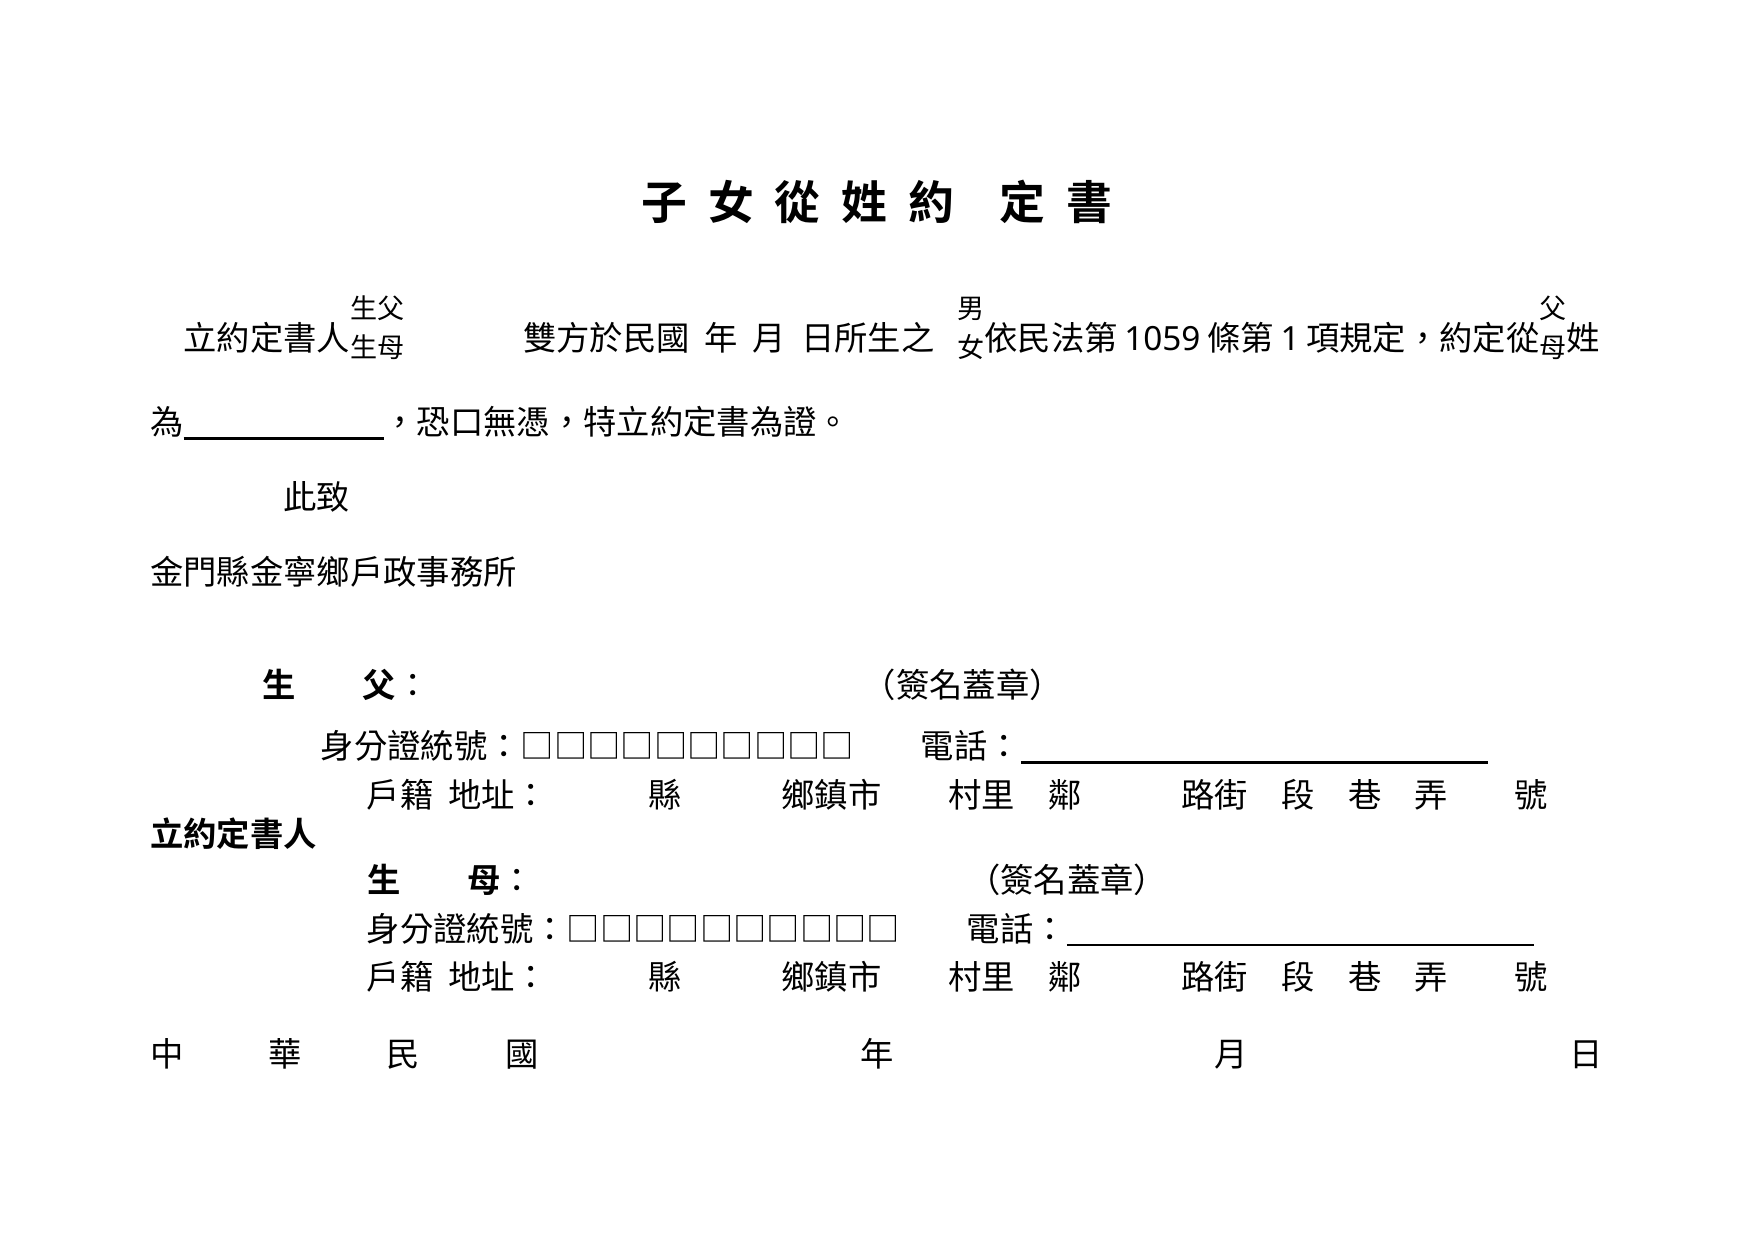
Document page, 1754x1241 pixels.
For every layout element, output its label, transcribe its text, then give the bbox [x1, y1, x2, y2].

text 生 母： （簽名蓋章） [150, 854, 1604, 902]
text 中華民國 年 月 日 [150, 1036, 1604, 1074]
text 立約定書人生父生母 雙方於民國 年 月 日所生之 男女依民法第1059條第1項規定，約定從父母姓為 ，恐口無憑，特立約定書為證。 [150, 270, 1604, 458]
text 子 女 從 姓 約 定 書 [150, 162, 1604, 237]
text 此致 [150, 458, 1604, 533]
text 生 父： （簽名蓋章） [150, 645, 1604, 720]
text 身分證統號：□□□□□□□□□□ 電話： [150, 902, 1604, 951]
text 身分證統號：□□□□□□□□□□ 電話： [150, 720, 1604, 768]
text 戶籍 地址： 縣 鄉鎮市 村里 鄰 路街 段 巷 弄 號 [150, 768, 1604, 817]
text 立約定書人 [150, 817, 1604, 854]
text 戶籍 地址： 縣 鄉鎮市 村里 鄰 路街 段 巷 弄 號 [150, 951, 1604, 999]
text 金門縣金寧鄉戶政事務所 [150, 533, 1604, 608]
